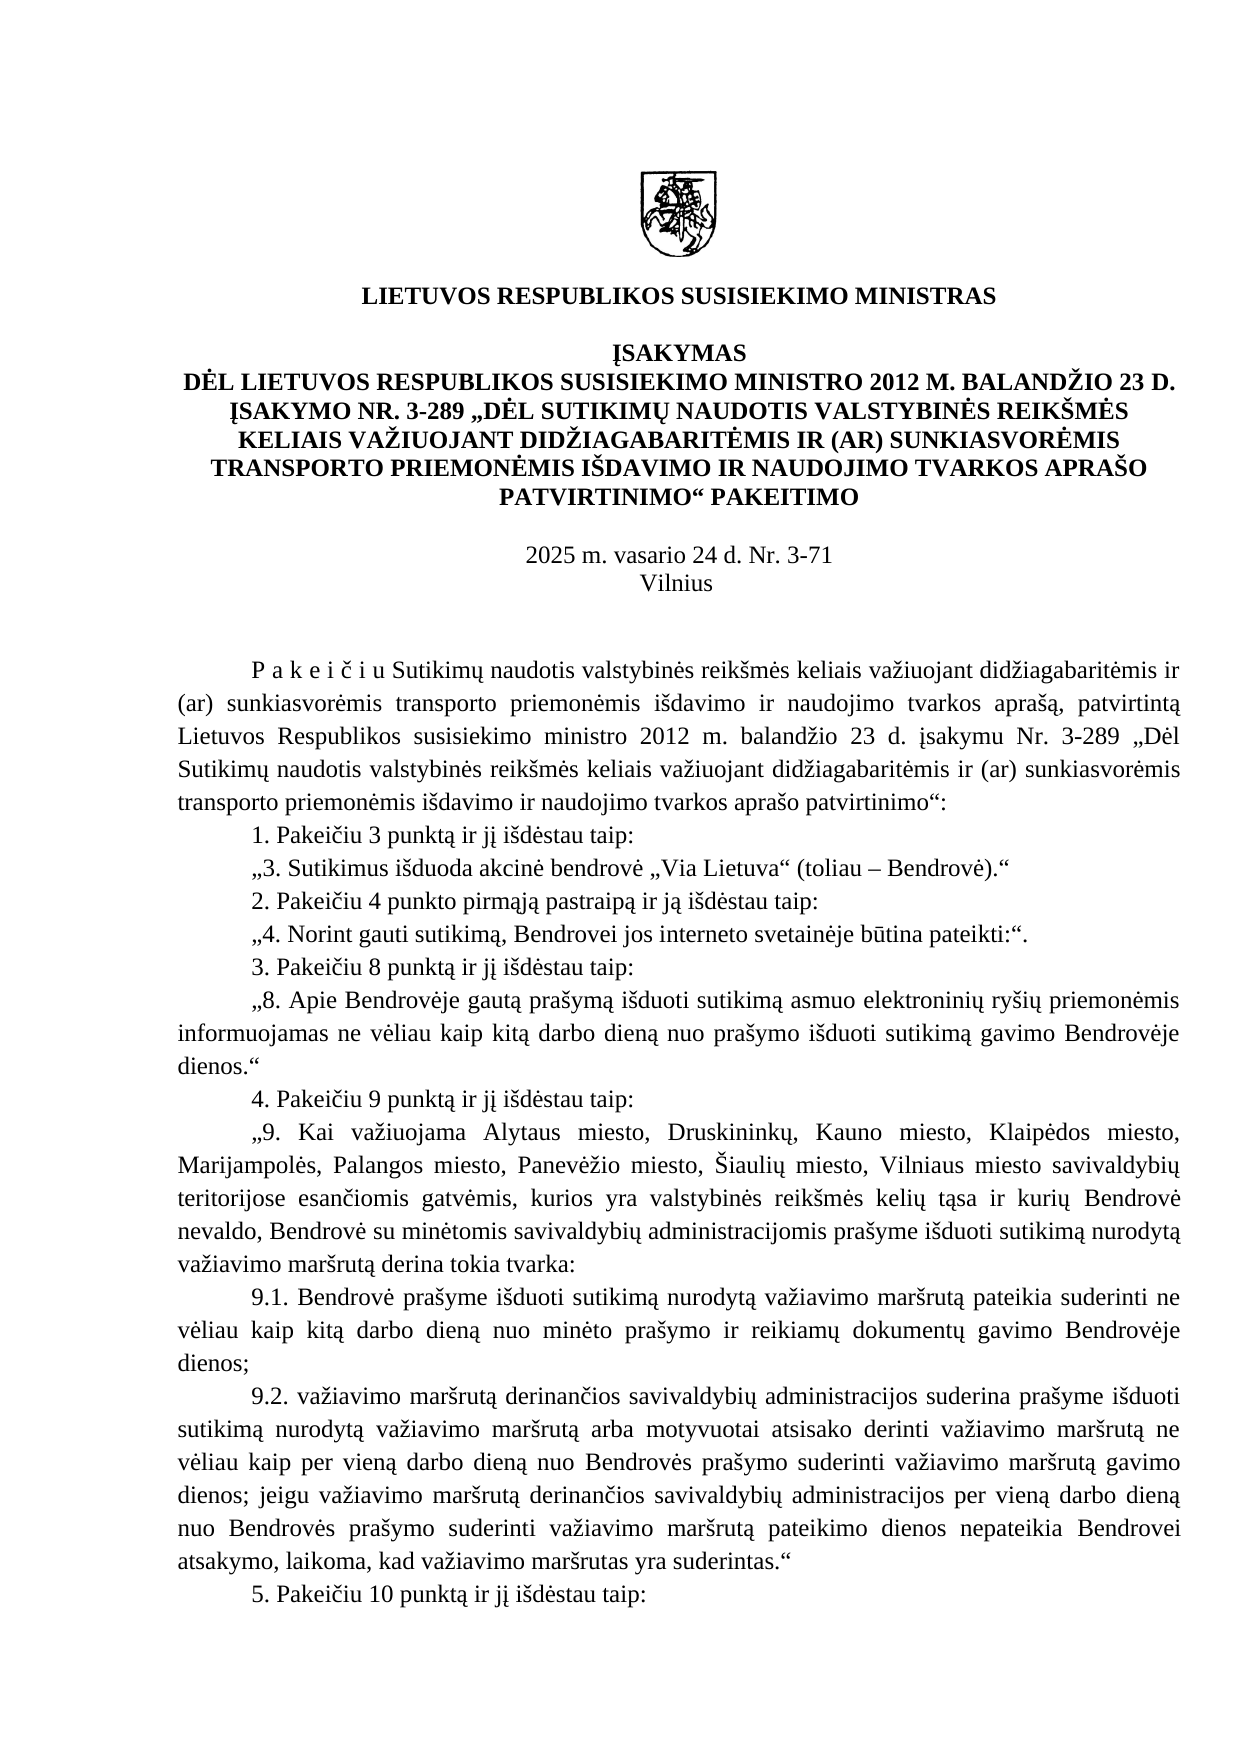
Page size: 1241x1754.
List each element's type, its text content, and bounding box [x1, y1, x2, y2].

text 4. Pakeičiu 9 punktą ir jį išdėstau taip: [177, 1084, 1181, 1113]
text P a k e i č i u Sutikimų naudotis valstybinės reikšmės keliais važiuojant didžiagabaritėmis ir (ar) sunkiasvorėmis transporto priemonėmis išdavimo ir naudojimo tvarkos aprašą, patvirtintą Lietuvos Respublikos susisiekimo ministro 2012 m. balandžio 23 d. įsakymu Nr. 3-289 „Dėl Sutikimų naudotis valstybinės reikšmės keliais važiuojant didžiagabaritėmis ir (ar) sunkiasvorėmis transporto priemonėmis išdavimo ir naudojimo tvarkos aprašo patvirtinimo“: [177, 655, 1181, 816]
text 5. Pakeičiu 10 punktą ir jį išdėstau taip: [177, 1579, 1181, 1608]
text „9. Kai važiuojama Alytaus miesto, Druskininkų, Kauno miesto, Klaipėdos miesto, Marijampolės, Palangos miesto, Panevėžio miesto, Šiaulių miesto, Vilniaus miesto savivaldybių teritorijose esančiomis gatvėmis, kurios yra valstybinės reikšmės kelių tąsa ir kurių Bendrovė nevaldo, Bendrovė su minėtomis savivaldybių administracijomis prašyme išduoti sutikimą nurodytą važiavimo maršrutą derina tokia tvarka: [177, 1117, 1181, 1278]
text ĮSAKYMAS [177, 338, 1181, 367]
text „8. Apie Bendrovėje gautą prašymą išduoti sutikimą asmuo elektroninių ryšių priemonėmis informuojamas ne vėliau kaip kitą darbo dieną nuo prašymo išduoti sutikimą gavimo Bendrovėje dienos.“ [177, 985, 1181, 1080]
text „4. Norint gauti sutikimą, Bendrovei jos interneto svetainėje būtina pateikti:“. [177, 919, 1181, 948]
text 9.1. Bendrovė prašyme išduoti sutikimą nurodytą važiavimo maršrutą pateikia suderinti ne vėliau kaip kitą darbo dieną nuo minėto prašymo ir reikiamų dokumentų gavimo Bendrovėje dienos; [177, 1282, 1181, 1377]
text 2025 m. vasario 24 d. Nr. 3-71 [177, 540, 1181, 568]
text 3. Pakeičiu 8 punktą ir jį išdėstau taip: [177, 952, 1181, 981]
text 1. Pakeičiu 3 punktą ir jį išdėstau taip: [177, 820, 1181, 848]
text „3. Sutikimus išduoda akcinė bendrovė „Via Lietuva“ (toliau – Bendrovė).“ [177, 853, 1181, 882]
text Vilnius [177, 568, 1181, 597]
text 2. Pakeičiu 4 punkto pirmąją pastraipą ir ją išdėstau taip: [177, 886, 1181, 914]
text 9.2. važiavimo maršrutą derinančios savivaldybių administracijos suderina prašyme išduoti sutikimą nurodytą važiavimo maršrutą arba motyvuotai atsisako derinti važiavimo maršrutą ne vėliau kaip per vieną darbo dieną nuo Bendrovės prašymo suderinti važiavimo maršrutą gavimo dienos; jeigu važiavimo maršrutą derinančios savivaldybių administracijos per vieną darbo dieną nuo Bendrovės prašymo suderinti važiavimo maršrutą pateikimo dienos nepateikia Bendrovei atsakymo, laikoma, kad važiavimo maršrutas yra suderintas.“ [177, 1381, 1181, 1575]
text LIETUVOS RESPUBLIKOS SUSISIEKIMO MINISTRAS [177, 281, 1181, 310]
text DĖL LIETUVOS RESPUBLIKOS SUSISIEKIMO MINISTRO 2012 M. BALANDŽIO 23 D. ĮSAKYMO NR. 3-289 „DĖL SUTIKIMŲ NAUDOTIS VALSTYBINĖS REIKŠMĖS KELIAIS VAŽIUOJANT DIDŽIAGABARITĖMIS IR (AR) SUNKIASVORĖMIS TRANSPORTO PRIEMONĖMIS IŠDAVIMO IR NAUDOJIMO TVARKOS APRAŠO PATVIRTINIMO“ PAKEITIMO [177, 367, 1181, 511]
